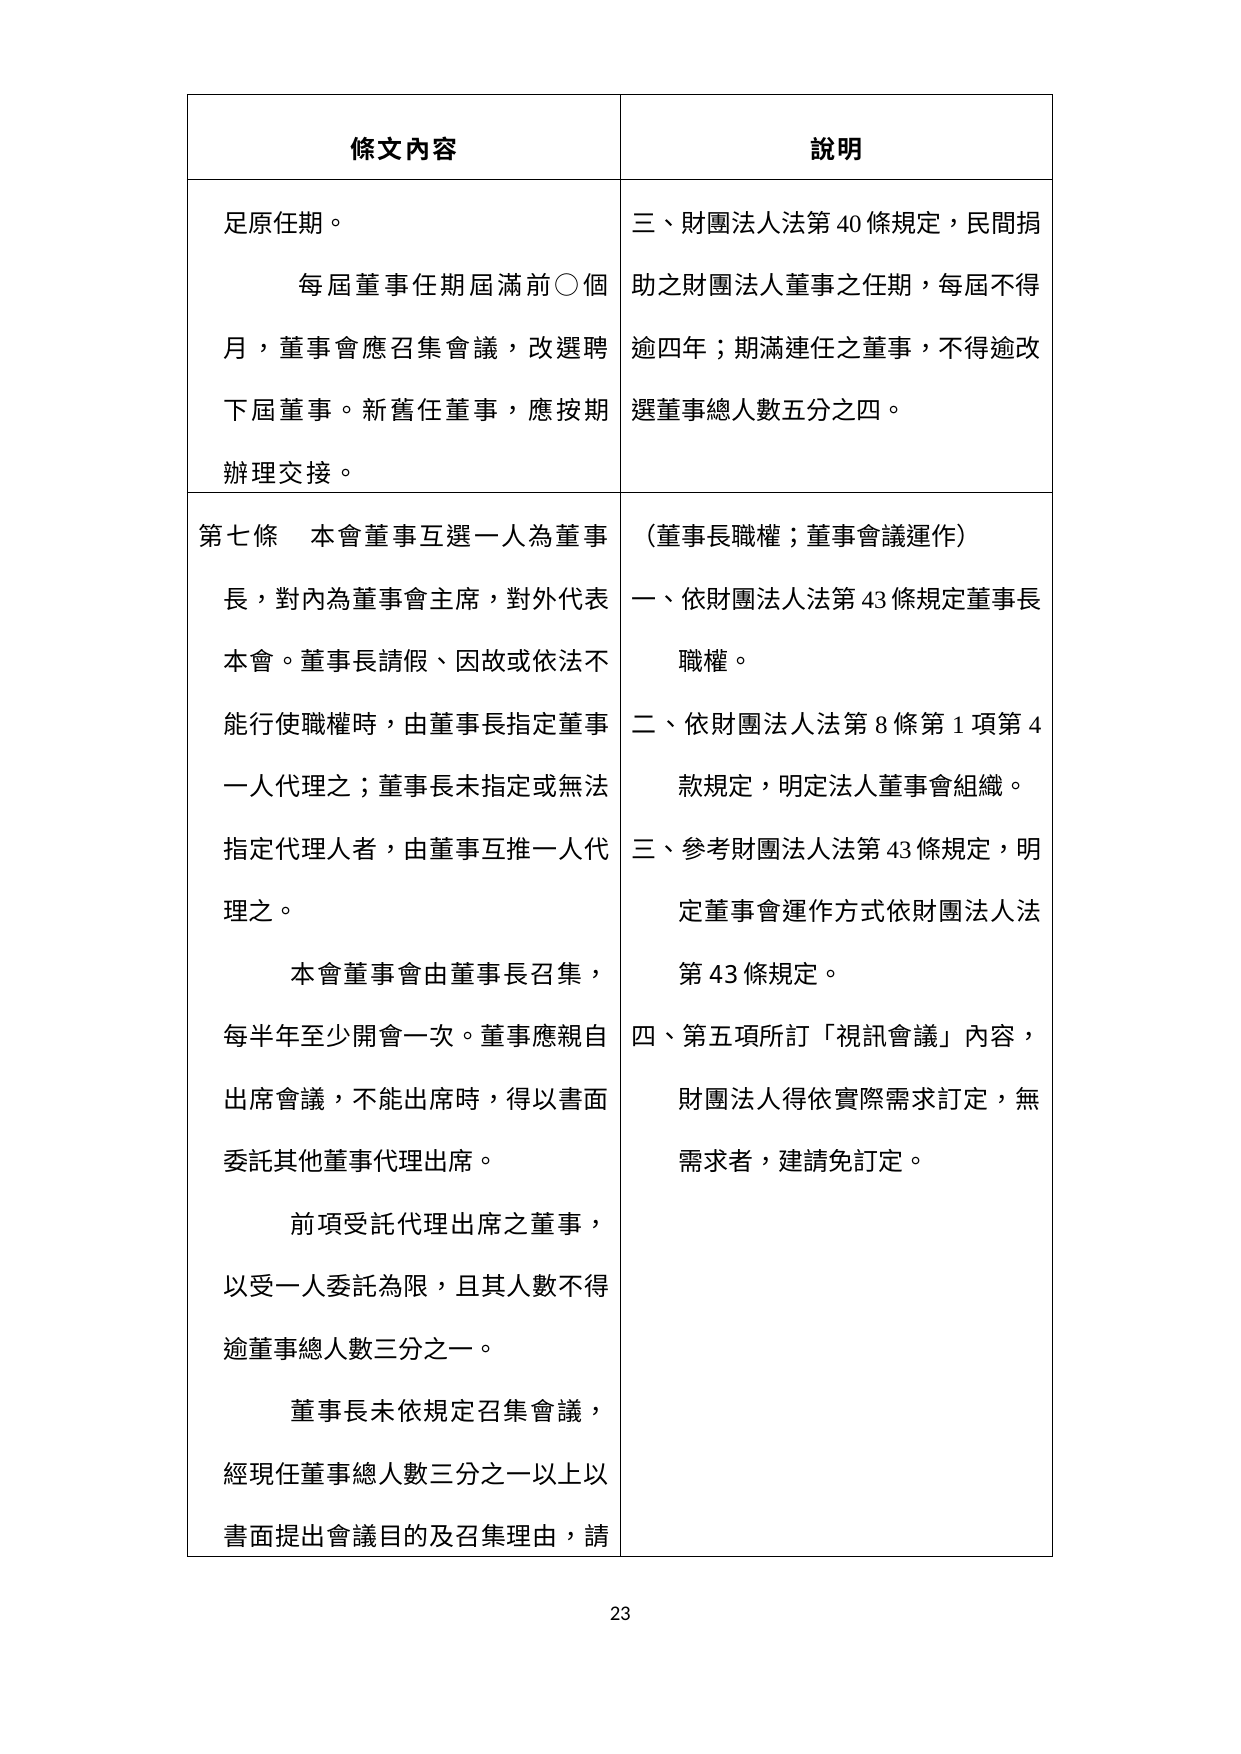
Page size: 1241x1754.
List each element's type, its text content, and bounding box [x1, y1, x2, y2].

table_cell 足原任期。 每屆董事任期屆滿前○個月，董事會應召集會議，改選聘下屆董事。新舊任董事，應按期辦理交接。 [188, 180, 620, 492]
table_cell 三、財團法人法第40條規定，民間捐助之財團法人董事之任期，每屆不得逾四年；期滿連任之董事，不得逾改選董事總人數五分之四。 [621, 180, 1052, 492]
table_cell 第七條 本會董事互選一人為董事長，對內為董事會主席，對外代表本會。董事長請假、因故或依法不能行使職權時，由董事長指定董事一人代理之；董事長未指定或無法指定代理人者，由董事互推一人代理之。 本會董事會由董事長召集，每半年至少開會一次。董事應親自出席會議，不能出席時，得以書面委託其他董事代理出席。 前項受託代理出席之董事，以受一人委託為限，且其人數不得逾董事總人數三分之一。 董事長未依規定召集會議，經現任董事總人數三分之一以上以書面提出會議目的及召集理由，請 [188, 493, 620, 1556]
table_cell （董事長職權；董事會議運作） 一、依財團法人法第43條規定董事長職權。 二、依財團法人法第8條第1項第4款規定，明定法人董事會組織。 三、參考財團法人法第43條規定，明定董事會運作方式依財團法人法第43條規定。 四、第五項所訂「視訊會議」內容，財團法人得依實際需求訂定，無需求者，建請免訂定。 [621, 493, 1052, 1556]
table_header 條文內容 [188, 95, 620, 178]
table_header 說明 [621, 95, 1052, 178]
